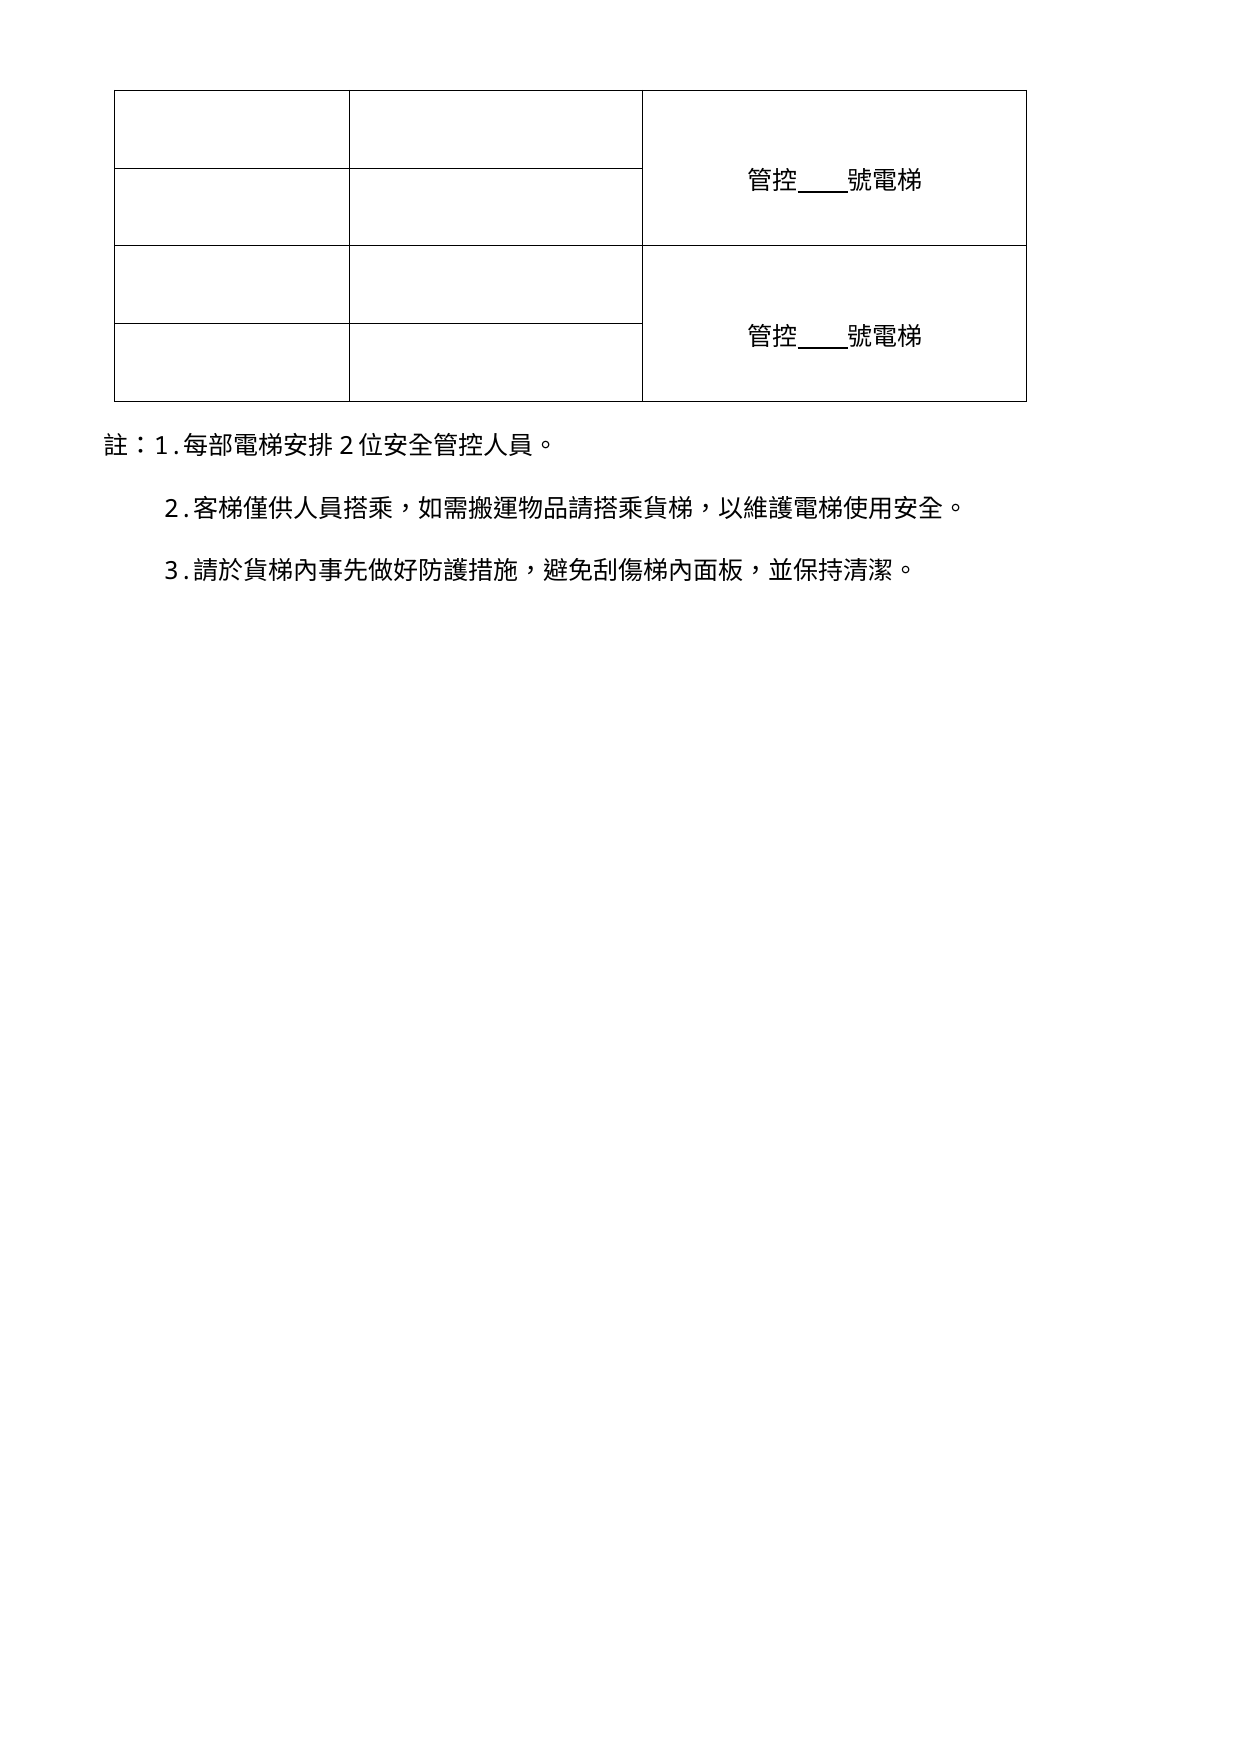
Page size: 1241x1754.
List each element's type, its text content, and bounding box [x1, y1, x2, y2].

table_cell [350, 91, 642, 168]
table_cell [350, 169, 642, 245]
text 3.請於貨梯內事先做好防護措施，避免刮傷梯內面板，並保持清潔。 [89, 527, 1152, 589]
table_cell [350, 246, 642, 323]
table_cell 管控 號電梯 [643, 91, 1026, 245]
text 註：1.每部電梯安排2位安全管控人員。 [89, 402, 1152, 464]
table_cell [115, 91, 349, 168]
table_cell [115, 246, 349, 323]
table_cell [115, 324, 349, 401]
table_cell [115, 169, 349, 245]
table_cell [350, 324, 642, 401]
table_cell 管控 號電梯 [643, 246, 1026, 401]
text 2.客梯僅供人員搭乘，如需搬運物品請搭乘貨梯，以維護電梯使用安全。 [89, 464, 1152, 527]
